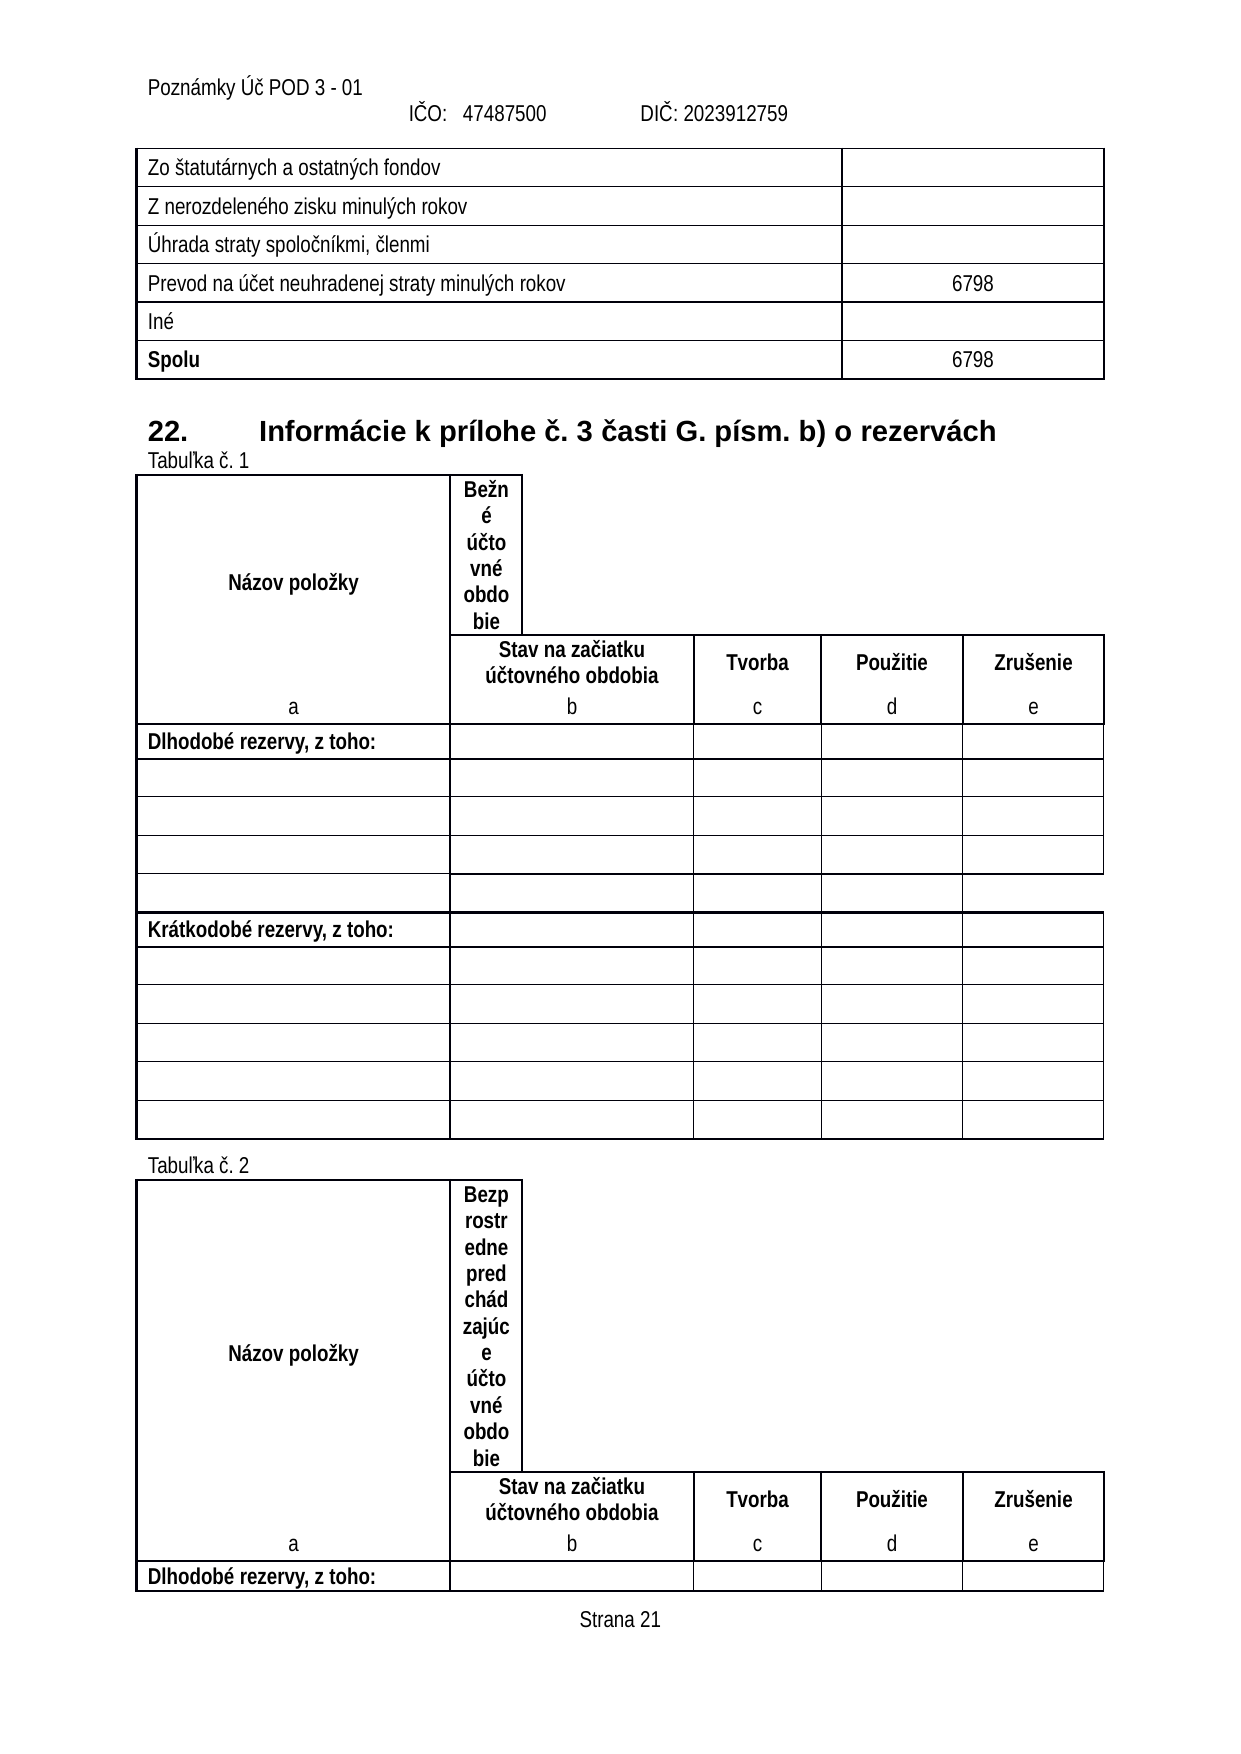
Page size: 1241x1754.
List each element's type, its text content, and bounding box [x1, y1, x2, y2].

table_cell [694, 1562, 821, 1589]
table_cell 6798 [843, 264, 1103, 301]
table_cell b [451, 689, 693, 723]
table_cell Tvorba [695, 636, 820, 689]
table_cell [694, 1062, 821, 1099]
table_cell [138, 985, 449, 1023]
table_cell [138, 1101, 449, 1138]
table_cell Iné [138, 303, 841, 340]
table_header [821, 1179, 963, 1471]
table_cell [822, 725, 962, 758]
table_cell [963, 836, 1103, 873]
table_cell Dlhodobé rezervy, z toho: [138, 1562, 449, 1589]
table_cell [822, 948, 962, 984]
table_cell Stav na začiatku účtovného obdobia [451, 636, 693, 689]
table_header [694, 1179, 821, 1471]
table_cell [138, 874, 449, 911]
table_cell [822, 985, 962, 1023]
table_cell [963, 760, 1103, 796]
table_cell [451, 1062, 693, 1099]
table_cell [138, 760, 449, 796]
table_header Názov položky [138, 476, 449, 689]
table_cell [451, 797, 693, 834]
table_cell [451, 836, 693, 873]
table_cell [963, 725, 1103, 758]
table_cell Prevod na účet neuhradenej straty minulých rokov [138, 264, 841, 301]
table_header [694, 474, 821, 634]
table_cell Zo štatutárnych a ostatných fondov [138, 149, 841, 186]
table_header [963, 1179, 1104, 1471]
text Tabuľka č. 1 [148, 447, 1092, 474]
table_cell [138, 1062, 449, 1099]
table_header [523, 1179, 693, 1471]
table_cell [694, 948, 821, 984]
table_cell Z nerozdeleného zisku minulých rokov [138, 187, 841, 224]
table_cell a [138, 1526, 449, 1560]
table_cell d [822, 1526, 962, 1560]
table_cell a [138, 689, 449, 723]
table_cell [963, 797, 1103, 834]
table_cell [451, 1101, 693, 1138]
table_cell Použitie [822, 636, 962, 689]
table_cell [451, 725, 693, 758]
table_cell [843, 187, 1103, 224]
table_cell Zrušenie [964, 636, 1103, 689]
table_cell e [964, 689, 1103, 723]
table_header [963, 474, 1104, 634]
table_cell [963, 1101, 1103, 1138]
table_cell c [695, 1526, 820, 1560]
table_cell [822, 760, 962, 796]
table_cell Dlhodobé rezervy, z toho: [138, 725, 449, 758]
table_cell [694, 725, 821, 758]
table_cell [694, 836, 821, 873]
table_header [821, 474, 963, 634]
table_cell [822, 914, 962, 946]
table_cell [963, 985, 1103, 1023]
table_cell [843, 149, 1103, 186]
text Tabuľka č. 2 [148, 1152, 1092, 1179]
table_header Bežné účtovné obdobie [451, 476, 521, 634]
table_cell Zrušenie [964, 1473, 1103, 1526]
table_cell [451, 760, 693, 796]
table_cell [694, 985, 821, 1023]
table_cell [694, 1101, 821, 1138]
list Informácie k prílohe č. 3 časti G. písm. b) o rezervách [148, 414, 1092, 447]
table_cell [963, 1062, 1103, 1099]
table_cell [822, 1062, 962, 1099]
table_cell Tvorba [695, 1473, 820, 1526]
table_cell [694, 1024, 821, 1061]
table_cell [963, 948, 1103, 984]
table_cell e [964, 1526, 1103, 1560]
table_cell Krátkodobé rezervy, z toho: [138, 914, 449, 946]
table_cell [822, 797, 962, 834]
table_cell [843, 303, 1103, 340]
table_cell Použitie [822, 1473, 962, 1526]
table_cell Stav na začiatku účtovného obdobia [451, 1473, 693, 1526]
table_cell d [822, 689, 962, 723]
table_cell [694, 875, 821, 911]
table_cell [694, 914, 821, 946]
table_cell [694, 797, 821, 834]
table_cell [451, 914, 693, 946]
table_header Bezprostredne predchádzajúce účtovné obdobie [451, 1181, 521, 1471]
table_cell [451, 1024, 693, 1061]
table_cell [822, 1101, 962, 1138]
table_cell [138, 836, 449, 873]
table_cell b [451, 1526, 693, 1560]
table_cell [822, 836, 962, 873]
table_cell Spolu [138, 341, 841, 378]
table_cell [451, 948, 693, 984]
table_cell [451, 875, 693, 911]
table_cell [822, 875, 962, 911]
table_cell [451, 985, 693, 1023]
table_cell [694, 760, 821, 796]
table_cell [963, 1562, 1103, 1589]
table_cell [138, 797, 449, 834]
table_cell [451, 1562, 693, 1589]
table_cell [963, 875, 1104, 911]
table_cell [963, 1024, 1103, 1061]
table_cell [963, 914, 1103, 946]
table_header Názov položky [138, 1181, 449, 1526]
table_cell c [695, 689, 820, 723]
table_cell [822, 1024, 962, 1061]
table_cell [822, 1562, 962, 1589]
table_cell Úhrada straty spoločníkmi, členmi [138, 226, 841, 263]
table_cell [138, 1024, 449, 1061]
table_cell [843, 226, 1103, 263]
table_header [523, 474, 693, 634]
table_cell 6798 [843, 341, 1103, 378]
table_cell [138, 948, 449, 984]
